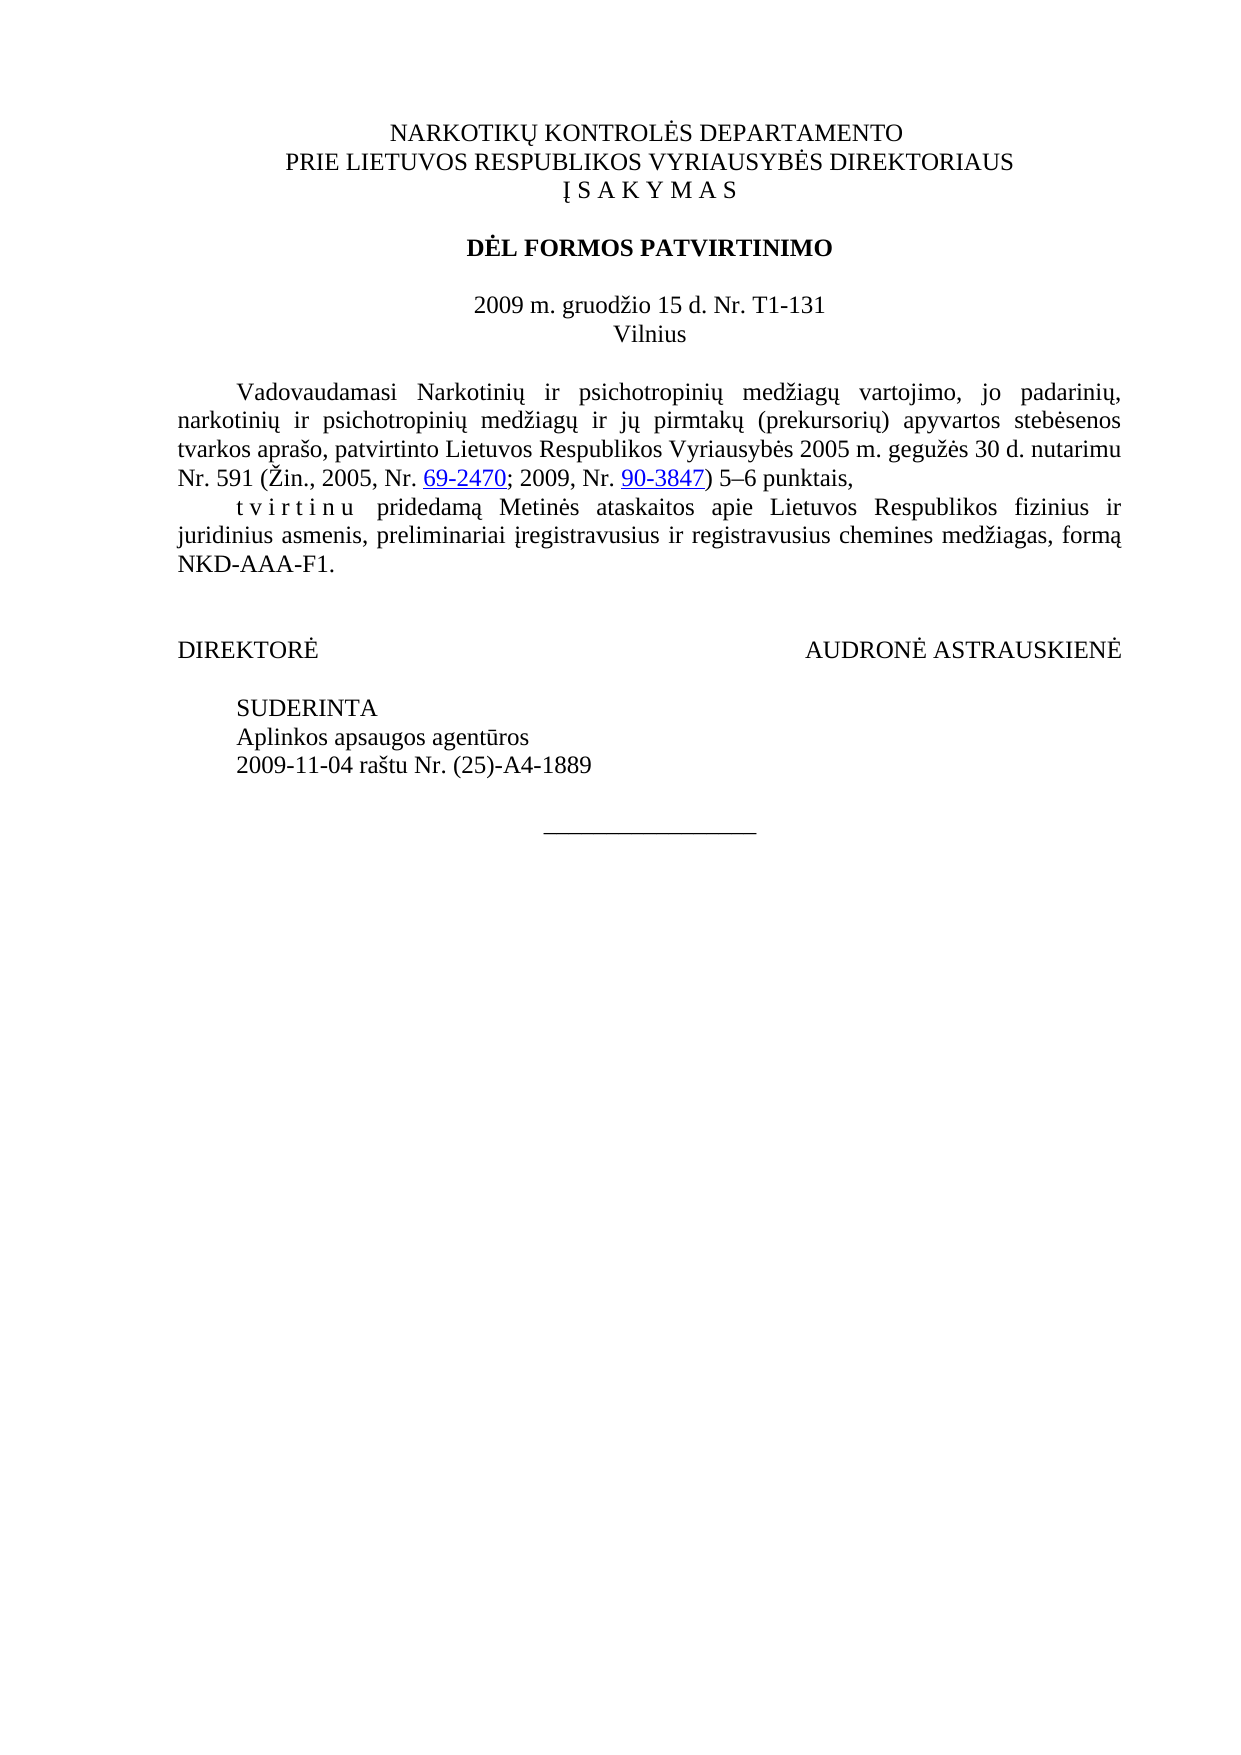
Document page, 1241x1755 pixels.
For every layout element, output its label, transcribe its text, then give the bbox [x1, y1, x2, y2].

text Direktorė Audronė Astrauskienė [177, 636, 1122, 664]
text Aplinkos apsaugos agentūros [177, 722, 1122, 751]
text ĮSAKYMAS [177, 176, 1122, 204]
text Vadovaudamasi Narkotinių ir psichotropinių medžiagų vartojimo, jo padarinių, narkotinių ir psichotropinių medžiagų ir jų pirmtakų (prekursorių) apyvartos stebėsenos tvarkos aprašo, patvirtinto Lietuvos Respublikos Vyriausybės 2005 m. gegužės 30 d. nutarimu Nr. 591 (Žin., 2005, Nr. 69-2470; 2009, Nr. 90-3847) 5–6 punktais, [177, 377, 1122, 492]
text Vilnius [177, 319, 1122, 348]
text DĖL FORMOS PATVIRTINIMO [177, 233, 1122, 262]
text 2009-11-04 raštu Nr. (25)-A4-1889 [177, 751, 1122, 779]
text 2009 m. gruodžio 15 d. Nr. T1-131 [177, 291, 1122, 319]
text _________________ [177, 808, 1122, 837]
text tvirtinu pridedamą Metinės ataskaitos apie Lietuvos Respublikos fizinius ir juridinius asmenis, preliminariai įregistravusius ir registravusius chemines medžiagas, formą NKD-AAA-F1. [177, 492, 1122, 578]
text NARKOTIKŲ KONTROLĖS DEPARTAMENTO [177, 118, 1122, 147]
text SUDERINTA [177, 693, 1122, 722]
text PRIE LIETUVOS RESPUBLIKOS VYRIAUSYBĖS DIREKTORIAUS [177, 147, 1122, 176]
